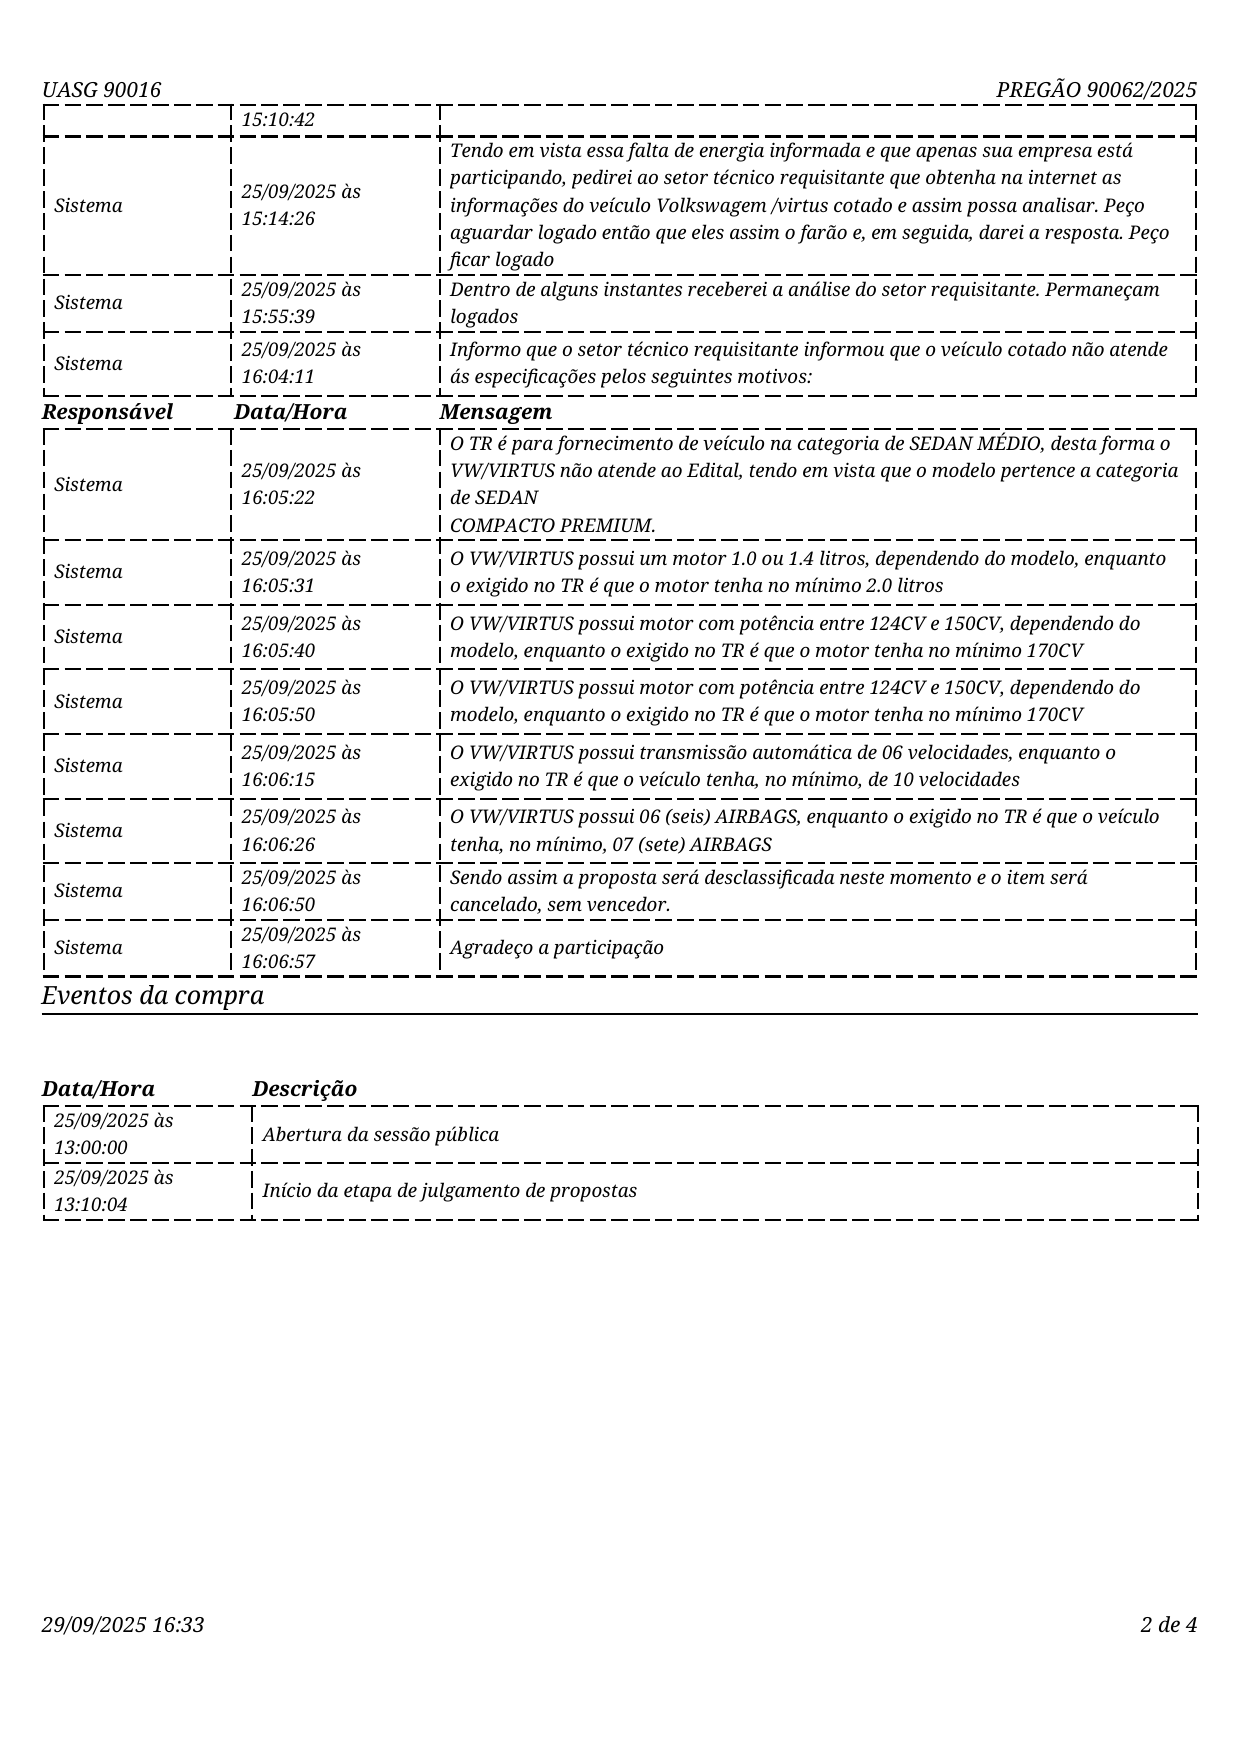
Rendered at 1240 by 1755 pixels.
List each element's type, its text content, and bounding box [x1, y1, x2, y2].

table_cell Sendo assim a proposta será desclassificada neste momento e o item será cancelado, sem vencedor. [440, 862, 1196, 919]
table_cell O VW/VIRTUS possui 06 (seis) AIRBAGS, enquanto o exigido no TR é que o veículo tenha, no mínimo, 07 (sete) AIRBAGS [440, 798, 1196, 862]
table_cell 25/09/2025 às 16:05:31 [231, 539, 439, 604]
table_cell Sistema [44, 331, 231, 395]
table_header Abertura da sessão pública [252, 1105, 1198, 1162]
table_cell 25/09/2025 às 13:10:04 [44, 1162, 252, 1218]
table_header 25/09/2025 às 16:05:22 [231, 428, 439, 539]
table_cell Sistema [44, 539, 231, 604]
table_cell Agradeço a participação [440, 919, 1196, 975]
table_cell Sistema [44, 862, 231, 919]
table_header O TR é para fornecimento de veículo na categoria de SEDAN MÉDIO, desta forma o VW/VIRTUS não atende ao Edital, tendo em vista que o modelo pertence a categoria de SEDAN COMPACTO PREMIUM. [440, 428, 1196, 539]
table_cell Informo que o setor técnico requisitante informou que o veículo cotado não atende ás especificações pelos seguintes motivos: [440, 331, 1196, 395]
table_cell 15:10:42 [231, 104, 439, 135]
table_cell Sistema [44, 733, 231, 797]
table_header 25/09/2025 às 13:00:00 [44, 1105, 252, 1162]
table_cell Sistema [44, 668, 231, 733]
table_cell Dentro de alguns instantes receberei a análise do setor requisitante. Permaneçam logados [440, 274, 1196, 331]
table_cell 25/09/2025 às 16:06:26 [231, 798, 439, 862]
table_cell 25/09/2025 às 15:55:39 [231, 274, 439, 331]
table_cell Sistema [44, 135, 231, 274]
text Data/Hora Descrição [42, 1074, 1200, 1103]
table_cell 25/09/2025 às 16:06:15 [231, 733, 439, 797]
table_cell 25/09/2025 às 16:06:57 [231, 919, 439, 975]
table_cell Sistema [44, 919, 231, 975]
table_cell [44, 104, 231, 135]
table_cell 25/09/2025 às 15:14:26 [231, 135, 439, 274]
table_cell [440, 104, 1196, 135]
table_cell 25/09/2025 às 16:05:50 [231, 668, 439, 733]
table_header Sistema [44, 428, 231, 539]
table_cell Sistema [44, 604, 231, 668]
table_cell 25/09/2025 às 16:06:50 [231, 862, 439, 919]
table_cell O VW/VIRTUS possui motor com potência entre 124CV e 150CV, dependendo do modelo, enquanto o exigido no TR é que o motor tenha no mínimo 170CV [440, 668, 1196, 733]
table_cell O VW/VIRTUS possui um motor 1.0 ou 1.4 litros, dependendo do modelo, enquanto o exigido no TR é que o motor tenha no mínimo 2.0 litros [440, 539, 1196, 604]
table_cell O VW/VIRTUS possui motor com potência entre 124CV e 150CV, dependendo do modelo, enquanto o exigido no TR é que o motor tenha no mínimo 170CV [440, 604, 1196, 668]
table_cell Sistema [44, 274, 231, 331]
subtitle Eventos da compra [41, 977, 1200, 1012]
table_cell O VW/VIRTUS possui transmissão automática de 06 velocidades, enquanto o exigido no TR é que o veículo tenha, no mínimo, de 10 velocidades [440, 733, 1196, 797]
table_cell 25/09/2025 às 16:04:11 [231, 331, 439, 395]
table_cell Início da etapa de julgamento de propostas [252, 1162, 1198, 1218]
table_cell Tendo em vista essa falta de energia informada e que apenas sua empresa está participando, pedirei ao setor técnico requisitante que obtenha na internet as informações do veículo Volkswagem /virtus cotado e assim possa analisar. Peço aguardar logado então que eles assim o farão e, em seguida, darei a resposta. Peço ficar logado [440, 135, 1196, 274]
table_cell 25/09/2025 às 16:05:40 [231, 604, 439, 668]
table_cell Sistema [44, 798, 231, 862]
text Responsável Data/Hora Mensagem [42, 397, 1200, 426]
